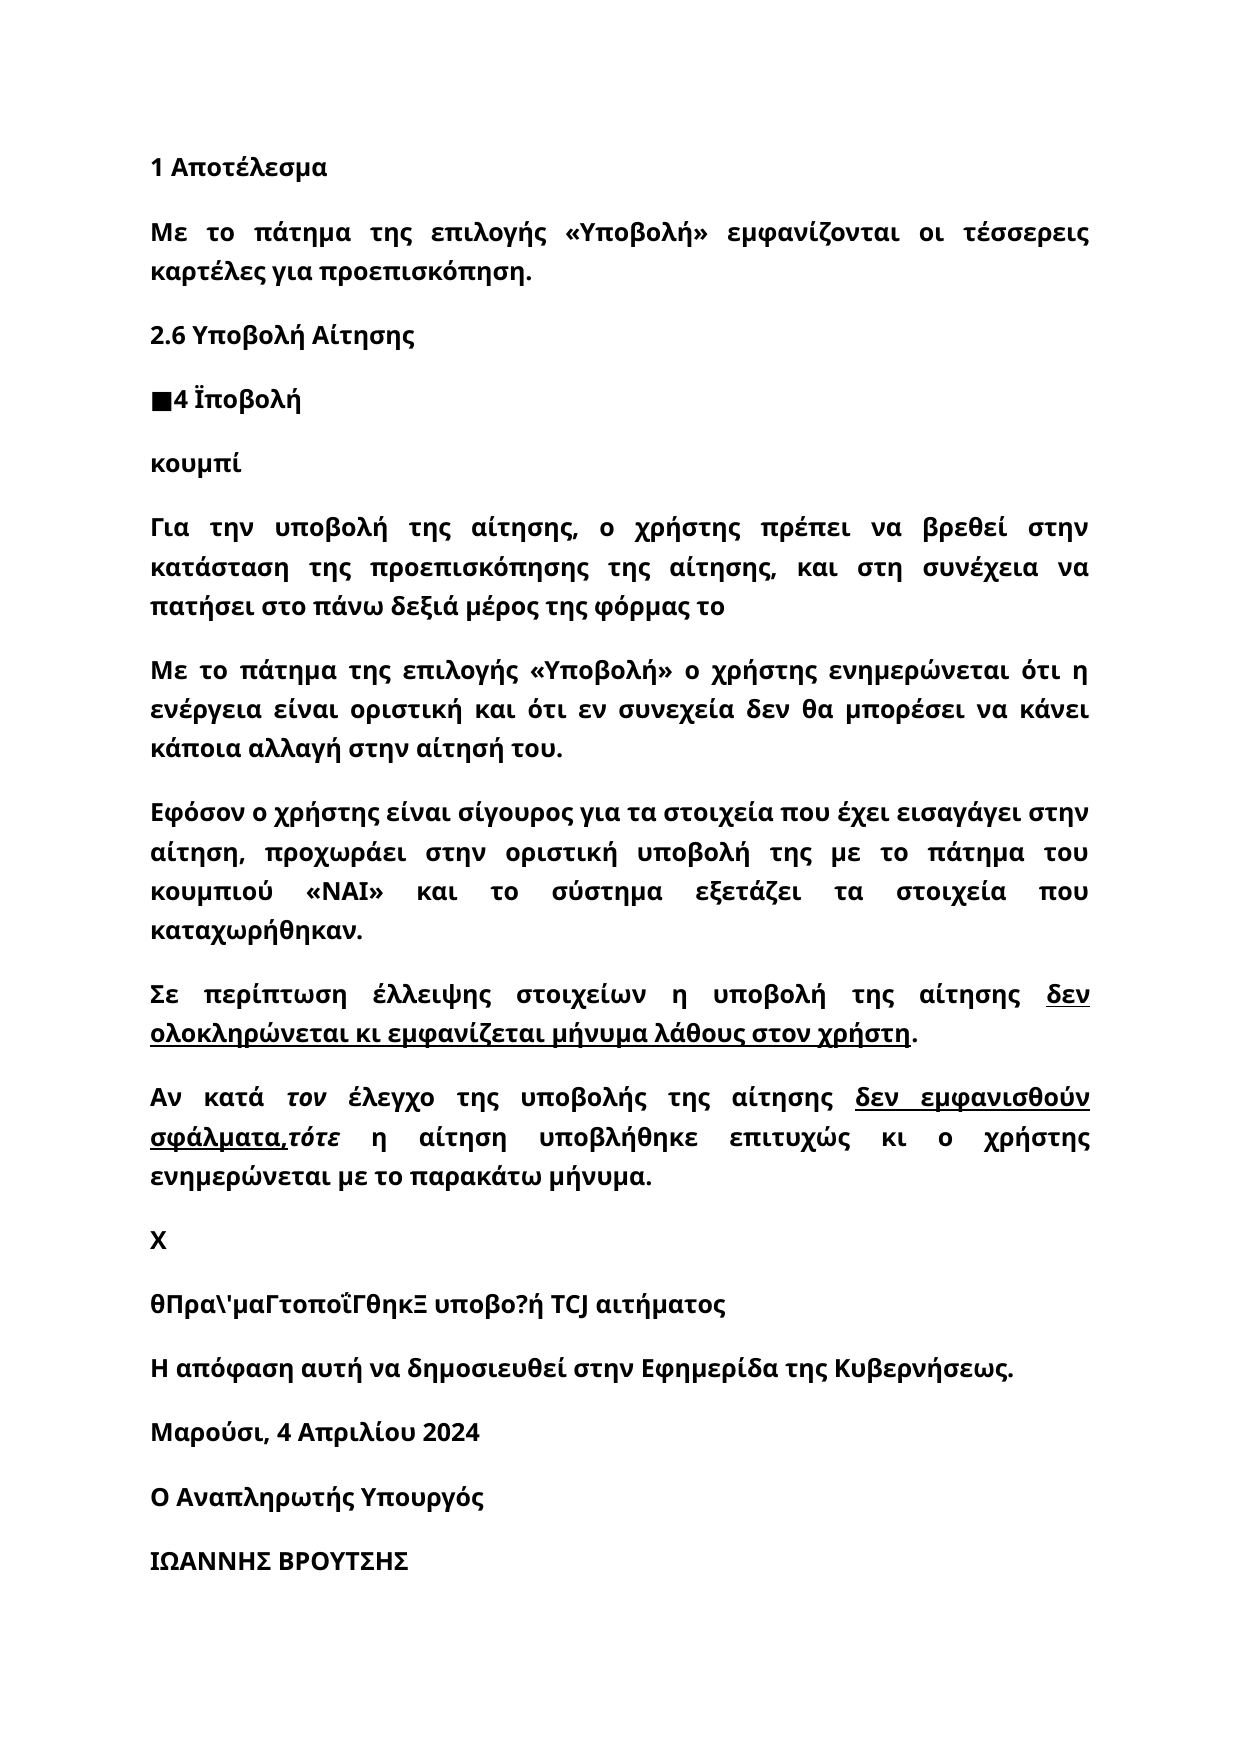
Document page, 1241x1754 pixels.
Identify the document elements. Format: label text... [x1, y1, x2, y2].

text 2.6 Υποβολή Αίτησης [150, 317, 1090, 352]
text Για την υποβολή της αίτησης, ο χρήστης πρέπει να βρεθεί στην κατάσταση της προεπισκόπησης της αίτησης, και στη συνέχεια να πατήσει στο πάνω δεξιά μέρος της φόρμας το [150, 510, 1090, 622]
text ΙΩΑΝΝΗΣ ΒΡΟΥΤΣΗΣ [150, 1543, 1090, 1577]
text κουμπί [150, 446, 1090, 480]
text Σε περίπτωση έλλειψης στοιχείων η υποβολή της αίτησης δεν ολοκληρώνεται κι εμφανίζεται μήνυμα λάθους στον χρήστη. [150, 977, 1090, 1050]
text Αν κατά τον έλεγχο της υποβολής της αίτησης δεν εμφανισθούν σφάλματα,τότε η αίτηση υποβλήθηκε επιτυχώς κι ο χρήστης ενημερώνεται με το παρακάτω μήνυμα. [150, 1080, 1090, 1192]
text Ο Αναπληρωτής Υπουργός [150, 1479, 1090, 1513]
text θΠρα\'μαΓτοποΐΓθηκΞ υποβο?ή TCJ αιτήματος [150, 1287, 1090, 1321]
text Εφόσον ο χρήστης είναι σίγουρος για τα στοιχεία που έχει εισαγάγει στην αίτηση, προχωράει στην οριστική υποβολή της με το πάτημα του κουμπιού «ΝΑΙ» και το σύστημα εξετάζει τα στοιχεία που καταχωρήθηκαν. [150, 795, 1090, 947]
text Με το πάτημα της επιλογής «Υποβολή» ο χρήστης ενημερώνεται ότι η ενέργεια είναι οριστική και ότι εν συνεχεία δεν θα μπορέσει να κάνει κάποια αλλαγή στην αίτησή του. [150, 652, 1090, 765]
text Με το πάτημα της επιλογής «Υποβολή» εμφανίζονται οι τέσσερεις καρτέλες για προεπισκόπηση. [150, 214, 1090, 287]
text Η απόφαση αυτή να δημοσιευθεί στην Εφημερίδα της Κυβερνήσεως. [150, 1351, 1090, 1385]
text X [150, 1222, 1090, 1257]
text Μαρούσι, 4 Απριλίου 2024 [150, 1415, 1090, 1449]
text ■4 Ϊποβολή [150, 382, 1090, 416]
text 1 Αποτέλεσμα [150, 150, 1090, 184]
